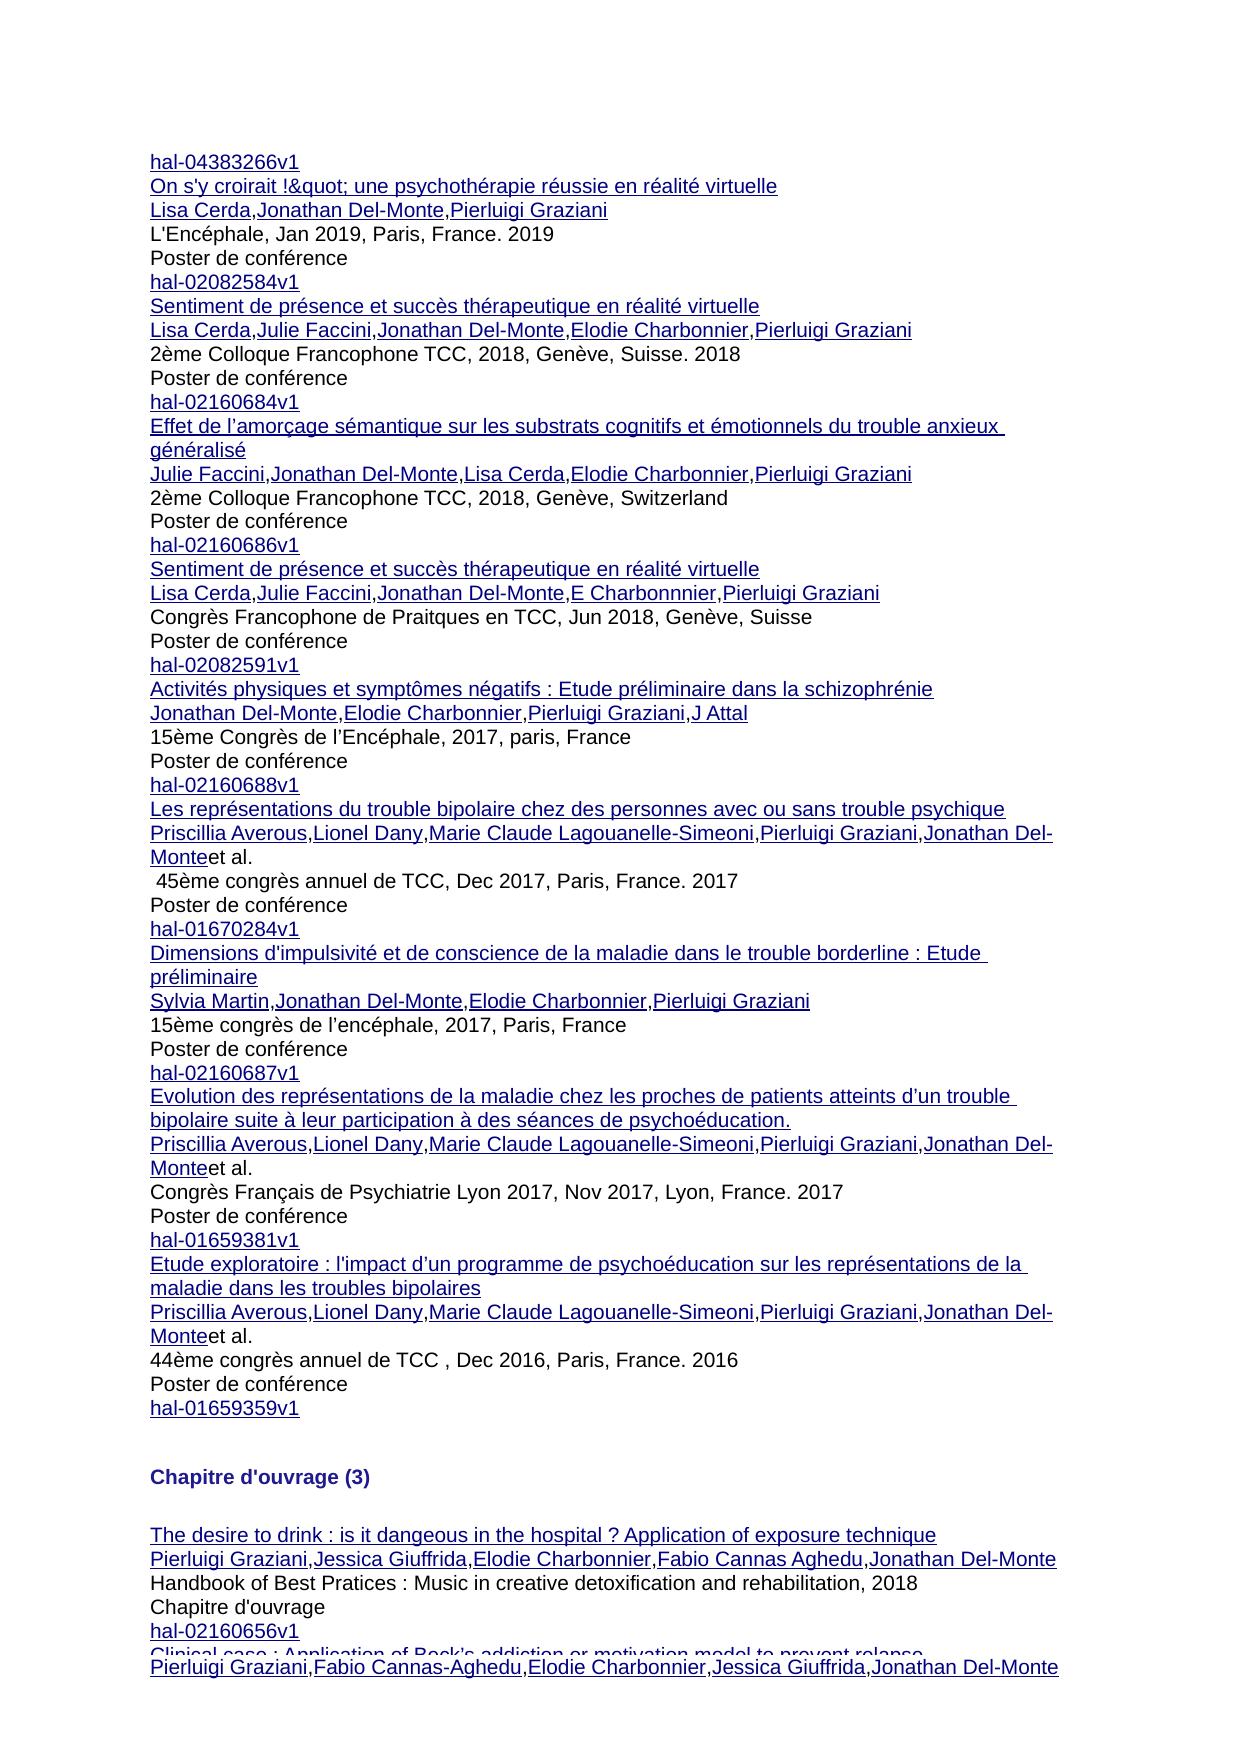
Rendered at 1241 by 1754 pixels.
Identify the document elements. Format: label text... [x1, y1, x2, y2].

table_cell Les représentations du trouble bipolaire chez des personnes avec ou sans trouble psychique Priscillia Averous,Lionel Dany,Marie Claude Lagouanelle-Simeoni,Pierluigi Graziani,Jonathan Del-Monteet al. 45ème congrès annuel de TCC, Dec 2017, Paris, France. 2017 Poster de conférence hal-01670284v1 [150, 797, 1090, 941]
table_cell Clinical case : Application of Beck’s addiction or motivation model to prevent relapse Pierluigi Graziani,Fabio Cannas-Aghedu,Elodie Charbonnier,Jessica Giuffrida,Jonathan Del-Monte [150, 1643, 1090, 1679]
table_cell Effet de l’amorçage sémantique sur les substrats cognitifs et émotionnels du trouble anxieux généralisé Julie Faccini,Jonathan Del-Monte,Lisa Cerda,Elodie Charbonnier,Pierluigi Graziani 2ème Colloque Francophone TCC, 2018, Genève, Switzerland Poster de conférence hal-02160686v1 [150, 414, 1090, 557]
table_cell Activités physiques et symptômes négatifs : Etude préliminaire dans la schizophrénie Jonathan Del-Monte,Elodie Charbonnier,Pierluigi Graziani,J Attal 15ème Congrès de l’Encéphale, 2017, paris, France Poster de conférence hal-02160688v1 [150, 677, 1090, 797]
table_cell On s'y croirait !&quot; une psychothérapie réussie en réalité virtuelle Lisa Cerda,Jonathan Del-Monte,Pierluigi Graziani L'Encéphale, Jan 2019, Paris, France. 2019 Poster de conférence hal-02082584v1 [150, 174, 1090, 294]
table_cell Etude exploratoire : l'impact d’un programme de psychoéducation sur les représentations de la maladie dans les troubles bipolaires Priscillia Averous,Lionel Dany,Marie Claude Lagouanelle-Simeoni,Pierluigi Graziani,Jonathan Del-Monteet al. 44ème congrès annuel de TCC , Dec 2016, Paris, France. 2016 Poster de conférence hal-01659359v1 [150, 1252, 1090, 1420]
table_cell Evolution des représentations de la maladie chez les proches de patients atteints d’un trouble bipolaire suite à leur participation à des séances de psychoéducation. Priscillia Averous,Lionel Dany,Marie Claude Lagouanelle-Simeoni,Pierluigi Graziani,Jonathan Del-Monteet al. Congrès Français de Psychiatrie Lyon 2017, Nov 2017, Lyon, France. 2017 Poster de conférence hal-01659381v1 [150, 1084, 1090, 1252]
table_header The desire to drink : is it dangeous in the hospital ? Application of exposure technique Pierluigi Graziani,Jessica Giuffrida,Elodie Charbonnier,Fabio Cannas Aghedu,Jonathan Del-Monte Handbook of Best Pratices : Music in creative detoxification and rehabilitation, 2018 Chapitre d'ouvrage hal-02160656v1 [150, 1523, 1090, 1643]
table_cell Sentiment de présence et succès thérapeutique en réalité virtuelle Lisa Cerda,Julie Faccini,Jonathan Del-Monte,E Charbonnnier,Pierluigi Graziani Congrès Francophone de Praitques en TCC, Jun 2018, Genève, Suisse Poster de conférence hal-02082591v1 [150, 557, 1090, 677]
table_header hal-04383266v1 [150, 150, 1090, 174]
subtitle Chapitre d'ouvrage (3) [150, 1464, 1090, 1488]
table_cell Dimensions d'impulsivité et de conscience de la maladie dans le trouble borderline : Etude préliminaire Sylvia Martin,Jonathan Del-Monte,Elodie Charbonnier,Pierluigi Graziani 15ème congrès de l’encéphale, 2017, Paris, France Poster de conférence hal-02160687v1 [150, 941, 1090, 1084]
table_cell Sentiment de présence et succès thérapeutique en réalité virtuelle Lisa Cerda,Julie Faccini,Jonathan Del-Monte,Elodie Charbonnier,Pierluigi Graziani 2ème Colloque Francophone TCC, 2018, Genève, Suisse. 2018 Poster de conférence hal-02160684v1 [150, 294, 1090, 413]
